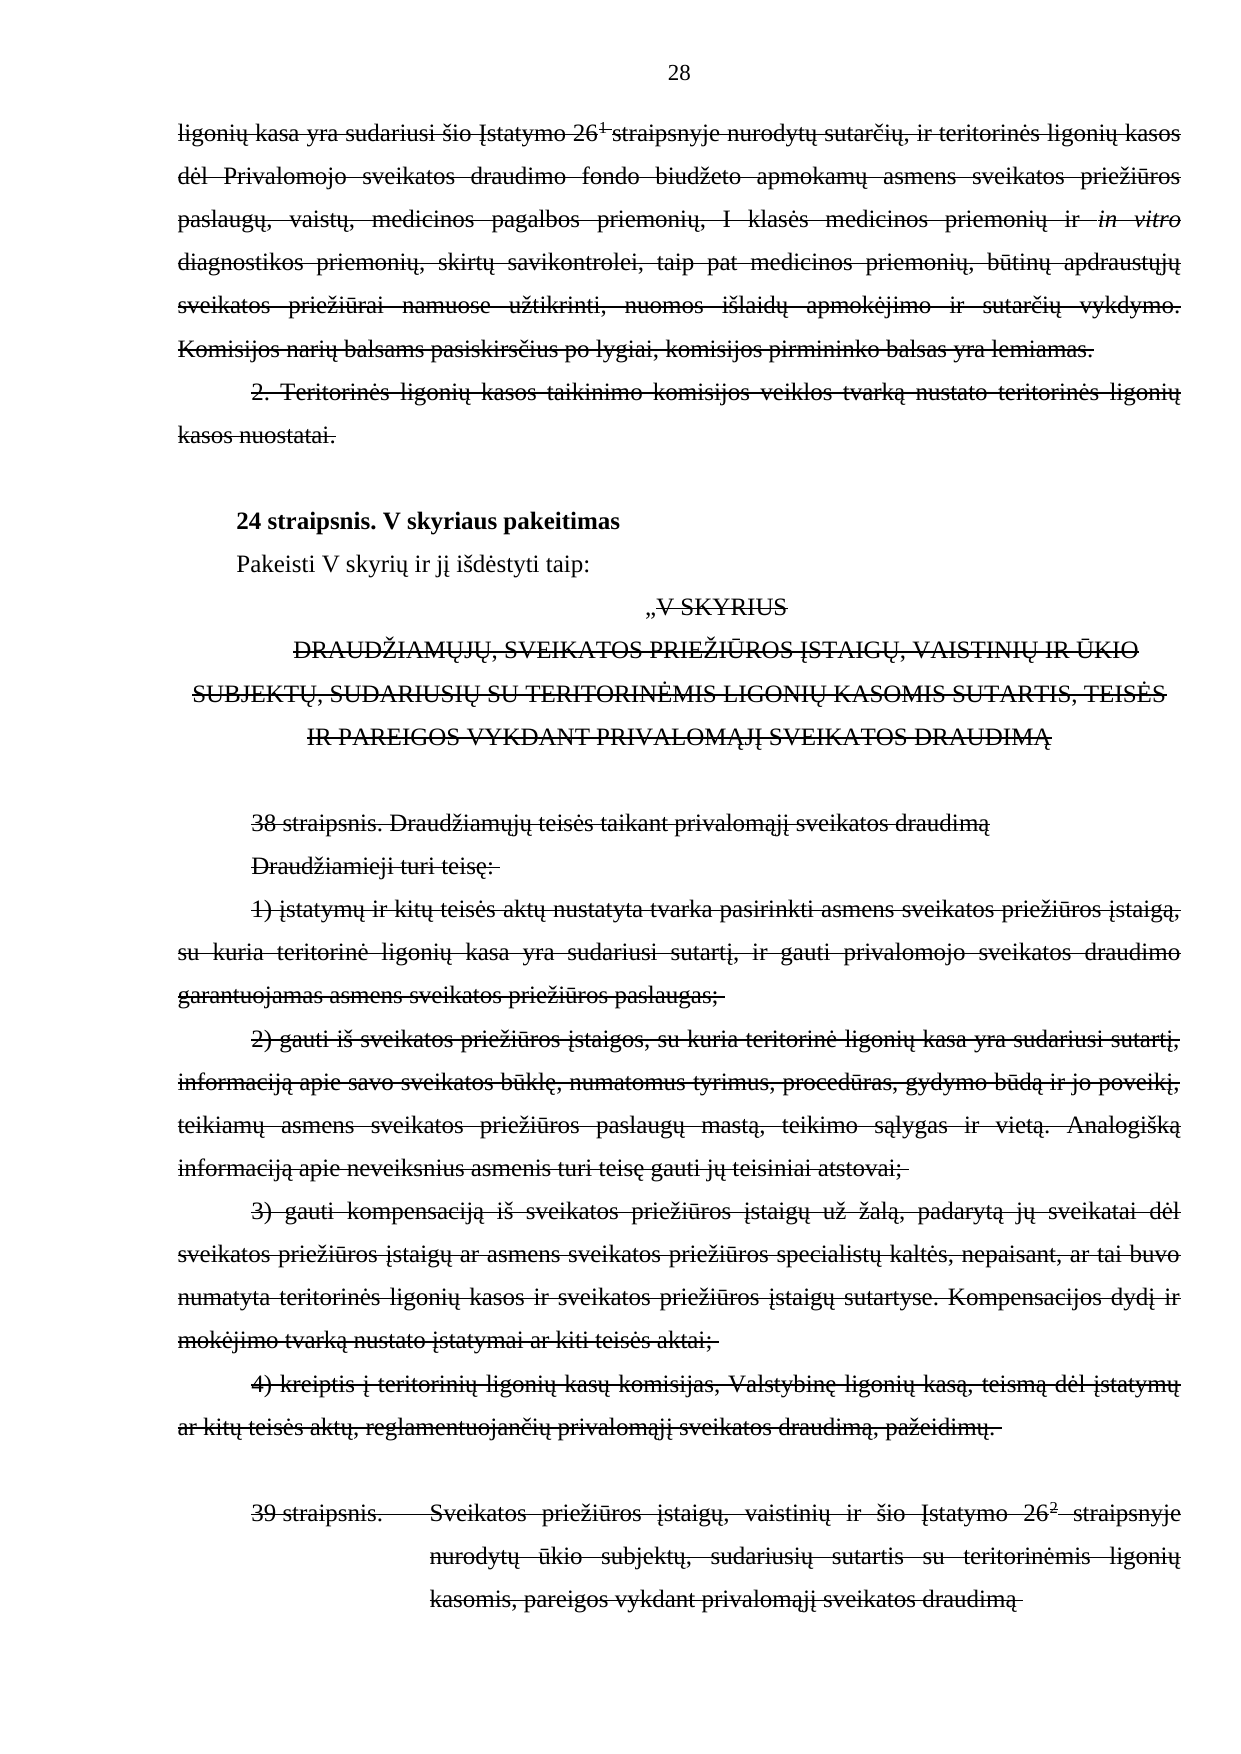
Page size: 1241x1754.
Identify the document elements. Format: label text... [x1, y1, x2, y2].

text 2. Teritorinės ligonių kasos taikinimo komisijos veiklos tvarką nustato teritorinės ligonių kasos nuostatai. [177, 377, 1181, 449]
text 1. Teritorinės ligonių kasos taikinimo komisiją iš keturių asmenų 4 metams renka teritorinės ligonių kasos stebėtojų taryba jos pirmininko teikimu. Vienas komisijos narys turi atstovauti pacientų asociacijoms, veikiančioms teritorinės ligonių kasos teritorijoje. Ši komisija sprendžia ginčus tarp draudžiamųjų, sveikatos priežiūros įstaigų, vaistinių, šio Įstatymo 262 straipsnyje nurodytų ūkio subjektų, taip pat šio Įstatymo 261 straipsnyje nurodytų ūkio subjektų, kai teritorinė ligonių kasa yra sudariusi šio Įstatymo 261 straipsnyje nurodytų sutarčių, ir teritorinės ligonių kasos dėl Privalomojo sveikatos draudimo fondo biudžeto apmokamų asmens sveikatos priežiūros paslaugų, vaistų, medicinos pagalbos priemonių, I klasės medicinos priemonių ir in vitro diagnostikos priemonių, skirtų savikontrolei, taip pat medicinos priemonių, būtinų apdraustųjų sveikatos priežiūrai namuose užtikrinti, nuomos išlaidų apmokėjimo ir sutarčių vykdymo. Komisijos narių balsams pasiskirsčius po lygiai, komisijos pirmininko balsas yra lemiamas. [177, 221, 1181, 263]
text 2) gauti iš sveikatos priežiūros įstaigos, su kuria teritorinė ligonių kasa yra sudariusi sutartį, informaciją apie savo sveikatos būklę, numatomus tyrimus, procedūras, gydymo būdą ir jo poveikį, teikiamų asmens sveikatos priežiūros paslaugų mastą, teikimo sąlygas ir vietą. Analogišką informaciją apie neveiksnius asmenis turi teisę gauti jų teisiniai atstovai; [177, 1127, 1181, 1182]
text 2) gauti iš sveikatos priežiūros įstaigos, su kuria teritorinė ligonių kasa yra sudariusi sutartį, informaciją apie savo sveikatos būklę, numatomus tyrimus, procedūras, gydymo būdą ir jo poveikį, teikiamų asmens sveikatos priežiūros paslaugų mastą, teikimo sąlygas ir vietą. Analogišką informaciją apie neveiksnius asmenis turi teisę gauti jų teisiniai atstovai; [177, 1024, 1181, 1126]
text Draudžiamieji turi teisę: [177, 851, 1181, 880]
text 3) gauti kompensaciją iš sveikatos priežiūros įstaigų už žalą, padarytą jų sveikatai dėl sveikatos priežiūros įstaigų ar asmens sveikatos priežiūros specialistų kaltės, nepaisant, ar tai buvo numatyta teritorinės ligonių kasos ir sveikatos priežiūros įstaigų sutartyse. Kompensacijos dydį ir mokėjimo tvarką nustato įstatymai ar kiti teisės aktai; [177, 1196, 1181, 1255]
text 1. Teritorinės ligonių kasos taikinimo komisiją iš keturių asmenų 4 metams renka teritorinės ligonių kasos stebėtojų taryba jos pirmininko teikimu. Vienas komisijos narys turi atstovauti pacientų asociacijoms, veikiančioms teritorinės ligonių kasos teritorijoje. Ši komisija sprendžia ginčus tarp draudžiamųjų, sveikatos priežiūros įstaigų, vaistinių, šio Įstatymo 262 straipsnyje nurodytų ūkio subjektų, taip pat šio Įstatymo 261 straipsnyje nurodytų ūkio subjektų, kai teritorinė ligonių kasa yra sudariusi šio Įstatymo 261 straipsnyje nurodytų sutarčių, ir teritorinės ligonių kasos dėl Privalomojo sveikatos draudimo fondo biudžeto apmokamų asmens sveikatos priežiūros paslaugų, vaistų, medicinos pagalbos priemonių, I klasės medicinos priemonių ir in vitro diagnostikos priemonių, skirtų savikontrolei, taip pat medicinos priemonių, būtinų apdraustųjų sveikatos priežiūrai namuose užtikrinti, nuomos išlaidų apmokėjimo ir sutarčių vykdymo. Komisijos narių balsams pasiskirsčius po lygiai, komisijos pirmininko balsas yra lemiamas. [177, 118, 1181, 177]
text 1. Teritorinės ligonių kasos taikinimo komisiją iš keturių asmenų 4 metams renka teritorinės ligonių kasos stebėtojų taryba jos pirmininko teikimu. Vienas komisijos narys turi atstovauti pacientų asociacijoms, veikiančioms teritorinės ligonių kasos teritorijoje. Ši komisija sprendžia ginčus tarp draudžiamųjų, sveikatos priežiūros įstaigų, vaistinių, šio Įstatymo 262 straipsnyje nurodytų ūkio subjektų, taip pat šio Įstatymo 261 straipsnyje nurodytų ūkio subjektų, kai teritorinė ligonių kasa yra sudariusi šio Įstatymo 261 straipsnyje nurodytų sutarčių, ir teritorinės ligonių kasos dėl Privalomojo sveikatos draudimo fondo biudžeto apmokamų asmens sveikatos priežiūros paslaugų, vaistų, medicinos pagalbos priemonių, I klasės medicinos priemonių ir in vitro diagnostikos priemonių, skirtų savikontrolei, taip pat medicinos priemonių, būtinų apdraustųjų sveikatos priežiūrai namuose užtikrinti, nuomos išlaidų apmokėjimo ir sutarčių vykdymo. Komisijos narių balsams pasiskirsčius po lygiai, komisijos pirmininko balsas yra lemiamas. [177, 264, 1181, 306]
text 1. Teritorinės ligonių kasos taikinimo komisiją iš keturių asmenų 4 metams renka teritorinės ligonių kasos stebėtojų taryba jos pirmininko teikimu. Vienas komisijos narys turi atstovauti pacientų asociacijoms, veikiančioms teritorinės ligonių kasos teritorijoje. Ši komisija sprendžia ginčus tarp draudžiamųjų, sveikatos priežiūros įstaigų, vaistinių, šio Įstatymo 262 straipsnyje nurodytų ūkio subjektų, taip pat šio Įstatymo 261 straipsnyje nurodytų ūkio subjektų, kai teritorinė ligonių kasa yra sudariusi šio Įstatymo 261 straipsnyje nurodytų sutarčių, ir teritorinės ligonių kasos dėl Privalomojo sveikatos draudimo fondo biudžeto apmokamų asmens sveikatos priežiūros paslaugų, vaistų, medicinos pagalbos priemonių, I klasės medicinos priemonių ir in vitro diagnostikos priemonių, skirtų savikontrolei, taip pat medicinos priemonių, būtinų apdraustųjų sveikatos priežiūrai namuose užtikrinti, nuomos išlaidų apmokėjimo ir sutarčių vykdymo. Komisijos narių balsams pasiskirsčius po lygiai, komisijos pirmininko balsas yra lemiamas. [177, 178, 1181, 220]
text 3) gauti kompensaciją iš sveikatos priežiūros įstaigų už žalą, padarytą jų sveikatai dėl sveikatos priežiūros įstaigų ar asmens sveikatos priežiūros specialistų kaltės, nepaisant, ar tai buvo numatyta teritorinės ligonių kasos ir sveikatos priežiūros įstaigų sutartyse. Kompensacijos dydį ir mokėjimo tvarką nustato įstatymai ar kiti teisės aktai; [177, 1256, 1181, 1298]
text Pakeisti V skyrių ir jį išdėstyti taip: [177, 549, 1181, 578]
text 1) įstatymų ir kitų teisės aktų nustatyta tvarka pasirinkti asmens sveikatos priežiūros įstaigą, su kuria teritorinė ligonių kasa yra sudariusi sutartį, ir gauti privalomojo sveikatos draudimo garantuojamas asmens sveikatos priežiūros paslaugas; [177, 954, 1181, 1009]
text 1. Teritorinės ligonių kasos taikinimo komisiją iš keturių asmenų 4 metams renka teritorinės ligonių kasos stebėtojų taryba jos pirmininko teikimu. Vienas komisijos narys turi atstovauti pacientų asociacijoms, veikiančioms teritorinės ligonių kasos teritorijoje. Ši komisija sprendžia ginčus tarp draudžiamųjų, sveikatos priežiūros įstaigų, vaistinių, šio Įstatymo 262 straipsnyje nurodytų ūkio subjektų, taip pat šio Įstatymo 261 straipsnyje nurodytų ūkio subjektų, kai teritorinė ligonių kasa yra sudariusi šio Įstatymo 261 straipsnyje nurodytų sutarčių, ir teritorinės ligonių kasos dėl Privalomojo sveikatos draudimo fondo biudžeto apmokamų asmens sveikatos priežiūros paslaugų, vaistų, medicinos pagalbos priemonių, I klasės medicinos priemonių ir in vitro diagnostikos priemonių, skirtų savikontrolei, taip pat medicinos priemonių, būtinų apdraustųjų sveikatos priežiūrai namuose užtikrinti, nuomos išlaidų apmokėjimo ir sutarčių vykdymo. Komisijos narių balsams pasiskirsčius po lygiai, komisijos pirmininko balsas yra lemiamas. [177, 307, 1181, 362]
text 4) kreiptis į teritorinių ligonių kasų komisijas, Valstybinę ligonių kasą, teismą dėl įstatymų ar kitų teisės aktų, reglamentuojančių privalomąjį sveikatos draudimą, pažeidimų. [177, 1369, 1181, 1441]
text 38 straipsnis. Draudžiamųjų teisės taikant privalomąjį sveikatos draudimą [177, 808, 1181, 837]
text 3) gauti kompensaciją iš sveikatos priežiūros įstaigų už žalą, padarytą jų sveikatai dėl sveikatos priežiūros įstaigų ar asmens sveikatos priežiūros specialistų kaltės, nepaisant, ar tai buvo numatyta teritorinės ligonių kasos ir sveikatos priežiūros įstaigų sutartyse. Kompensacijos dydį ir mokėjimo tvarką nustato įstatymai ar kiti teisės aktai; [177, 1299, 1181, 1354]
text 24 straipsnis. V skyriaus pakeitimas [177, 506, 1181, 535]
text 1) įstatymų ir kitų teisės aktų nustatyta tvarka pasirinkti asmens sveikatos priežiūros įstaigą, su kuria teritorinė ligonių kasa yra sudariusi sutartį, ir gauti privalomojo sveikatos draudimo garantuojamas asmens sveikatos priežiūros paslaugas; [177, 894, 1181, 953]
text 39 straipsnis. Sveikatos priežiūros įstaigų, vaistinių ir šio Įstatymo 262 straipsnyje nurodytų ūkio subjektų, sudariusių sutartis su teritorinėmis ligonių kasomis, pareigos vykdant privalomąjį sveikatos draudimą [251, 1498, 1181, 1613]
text „V SKYRIUS [177, 592, 1181, 621]
text DRAUDŽIAMŲJŲ, SVEIKATOS PRIEŽIŪROS ĮSTAIGŲ, VAISTINIŲ IR ŪKIO SUBJEKTŲ, SUDARIUSIŲ SU TERITORINĖMIS LIGONIŲ KASOMIS SUTARTIS, TEISĖS IR PAREIGOS VYKDANT PRIVALOMĄJĮ SVEIKATOS DRAUDIMĄ [177, 636, 1181, 751]
